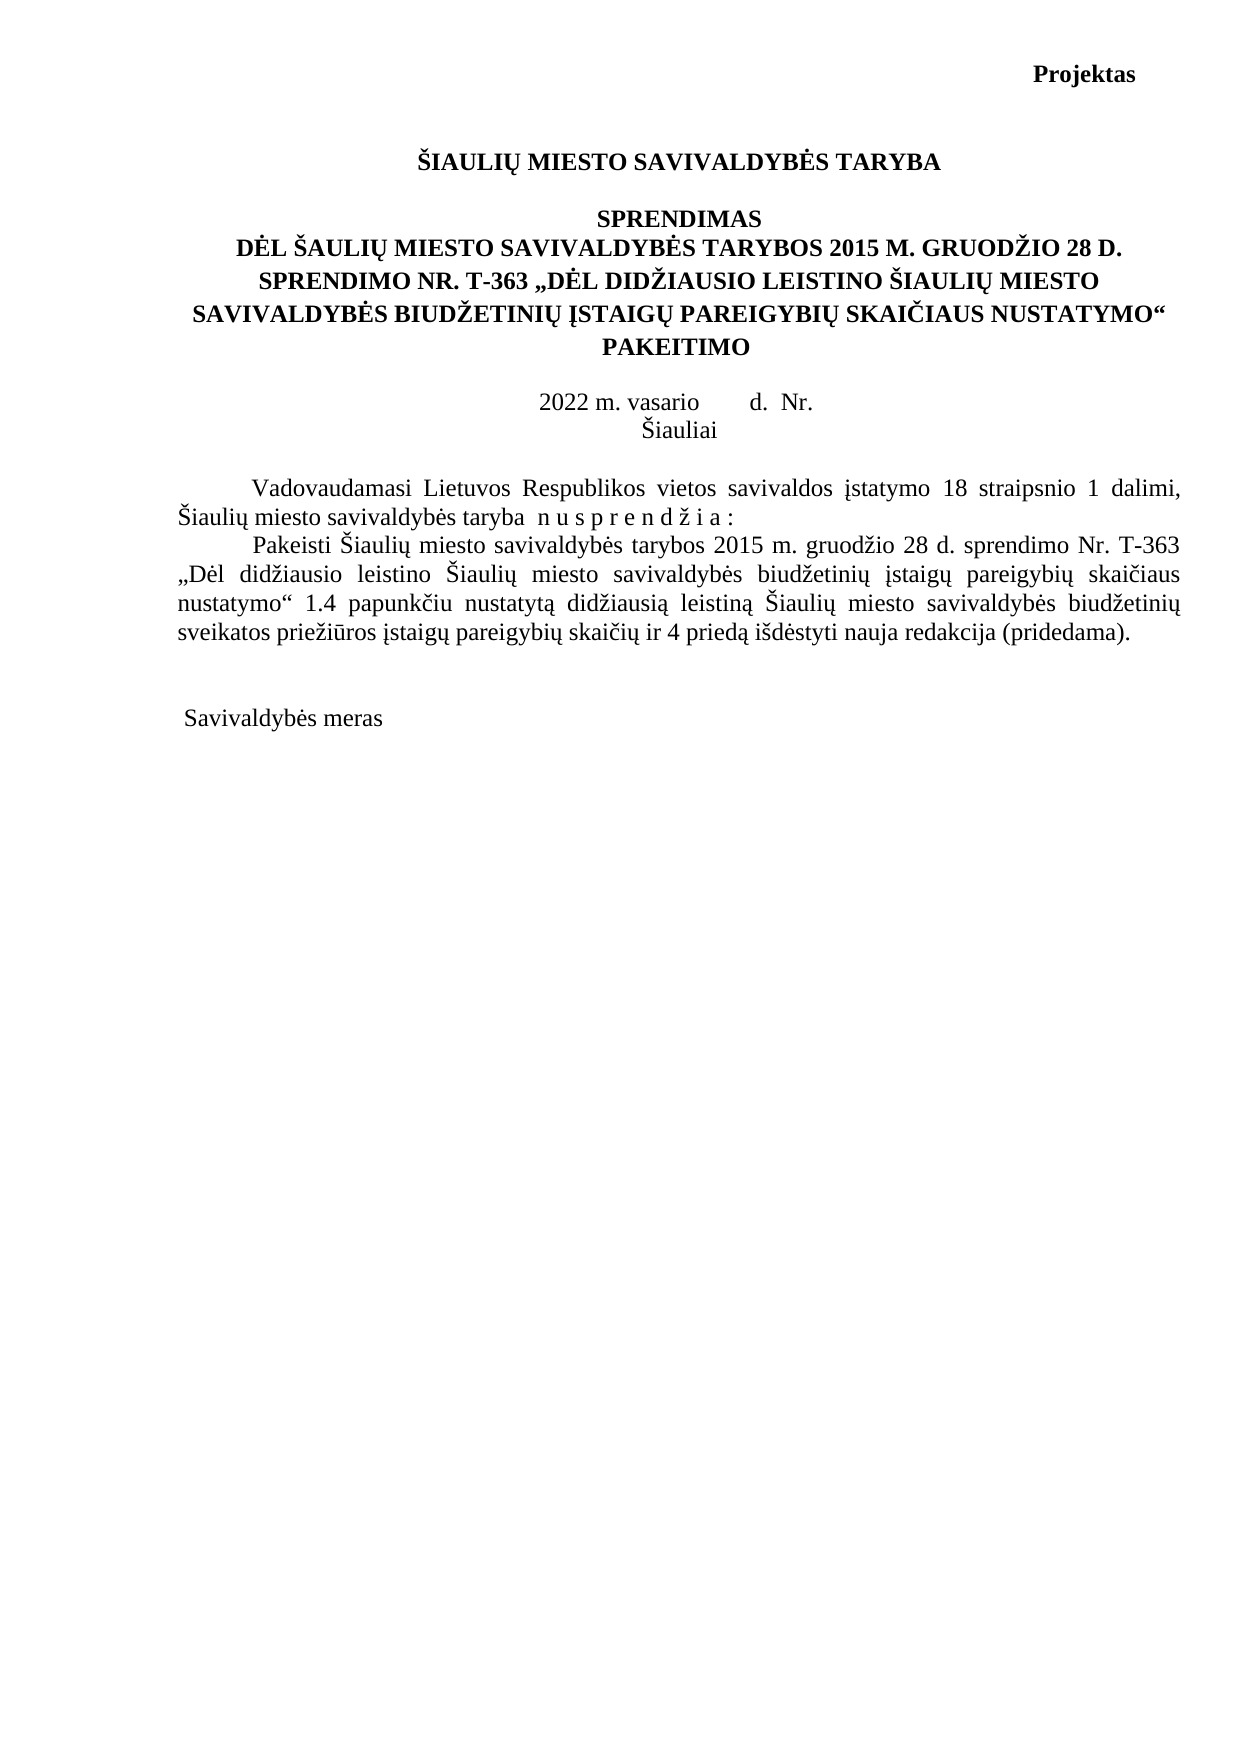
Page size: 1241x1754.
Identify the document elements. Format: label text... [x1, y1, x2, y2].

text Vadovaudamasi Lietuvos Respublikos vietos savivaldos įstatymo 18 straipsnio 1 dalimi, Šiaulių miesto savivaldybės taryba nusprendžia: [177, 473, 1181, 531]
text SPRENDIMAS [177, 204, 1181, 233]
text ŠIAULIŲ MIESTO SAVIVALDYBĖS TARYBA [177, 147, 1181, 176]
text 2022 m. vasario d. Nr. [177, 387, 1181, 416]
text Šiauliai [177, 416, 1181, 444]
text Pakeisti Šiaulių miesto savivaldybės tarybos 2015 m. gruodžio 28 d. sprendimo Nr. T-363 „Dėl didžiausio leistino Šiaulių miesto savivaldybės biudžetinių įstaigų pareigybių skaičiaus nustatymo“ 1.4 papunkčiu nustatytą didžiausią leistiną Šiaulių miesto savivaldybės biudžetinių sveikatos priežiūros įstaigų pareigybių skaičių ir 4 priedą išdėstyti nauja redakcija (pridedama). [177, 531, 1181, 646]
text Savivaldybės meras [177, 703, 1181, 732]
text DĖL ŠAULIŲ MIESTO SAVIVALDYBĖS TARYBOS 2015 M. GRUODŽIO 28 D. SPRENDIMO NR. T-363 „DĖL DIDŽIAUSIO LEISTINO ŠIAULIŲ MIESTO SAVIVALDYBĖS BIUDŽETINIŲ ĮSTAIGŲ PAREIGYBIŲ SKAIČIAUS NUSTATYMO“ PAKEITIMO [177, 233, 1181, 361]
